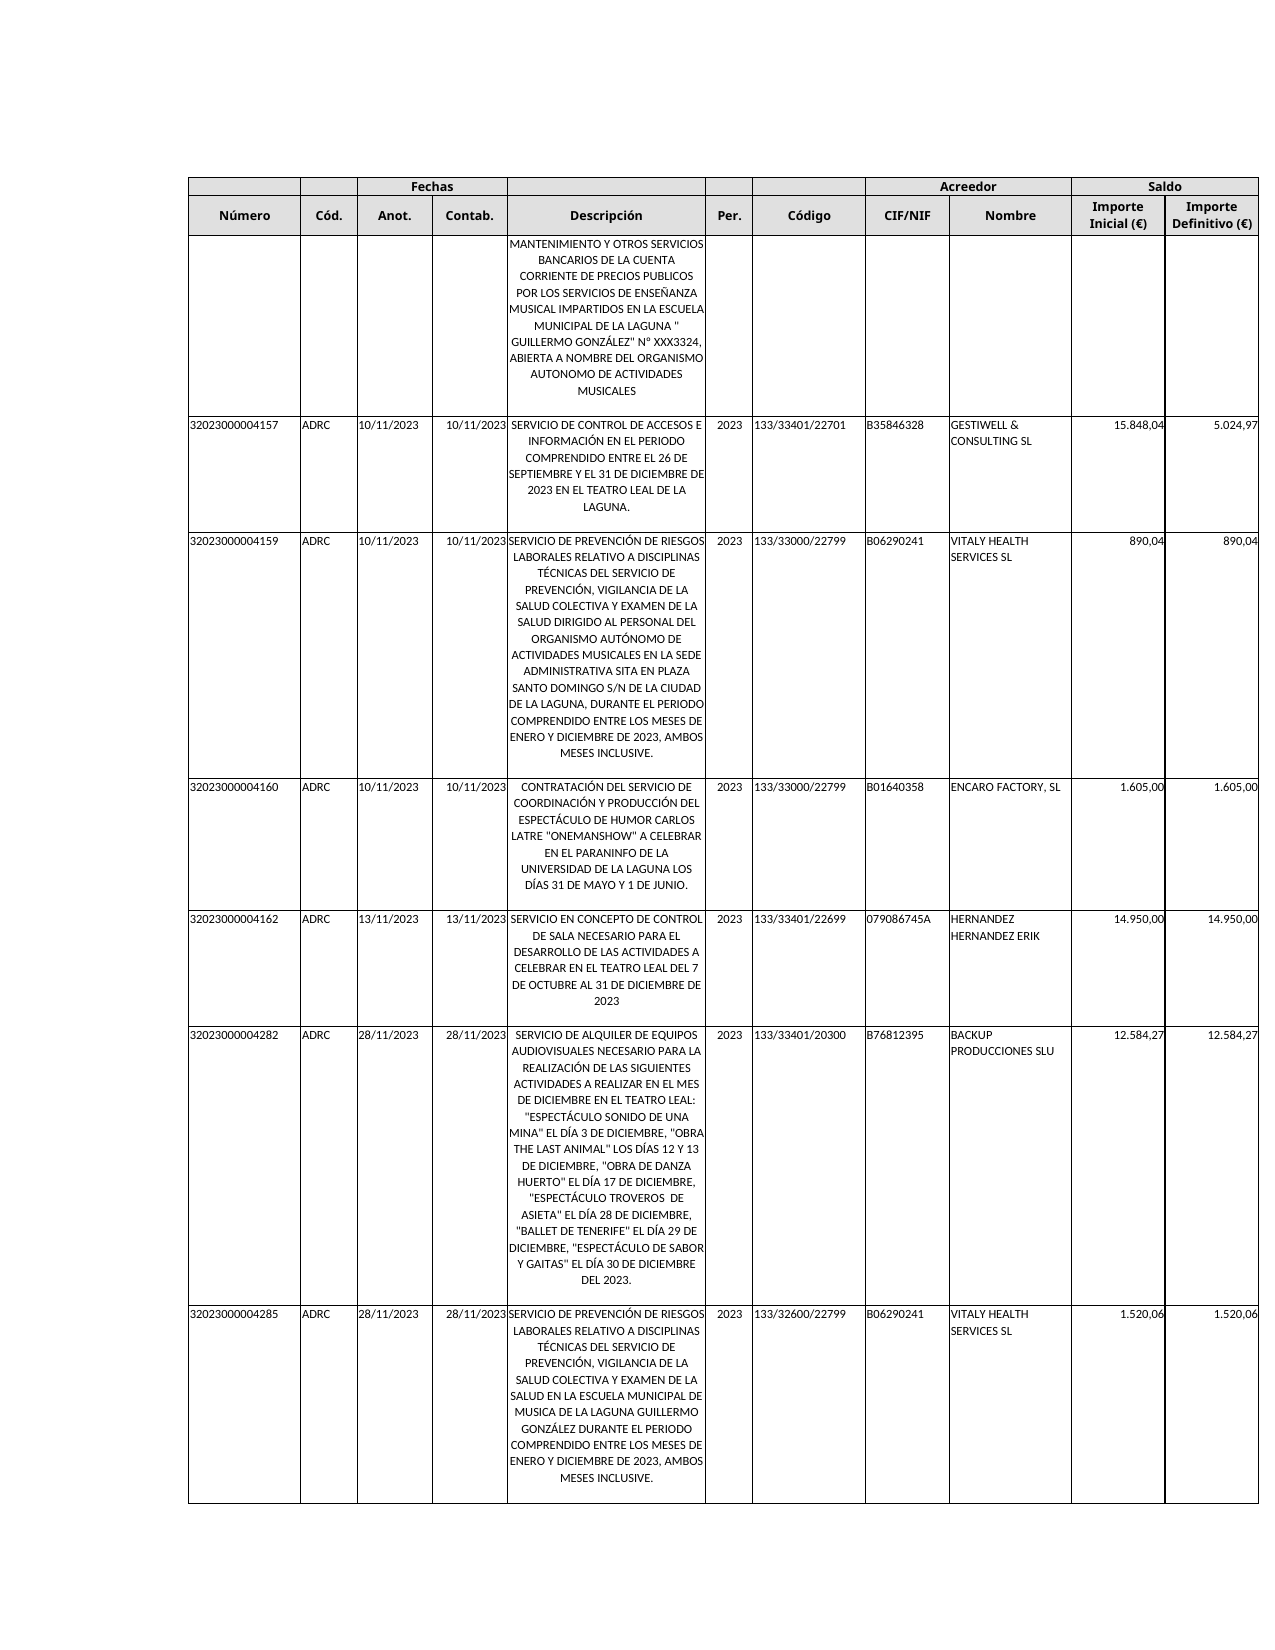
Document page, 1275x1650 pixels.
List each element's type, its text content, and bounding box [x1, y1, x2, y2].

table_cell [1166, 236, 1258, 416]
table_cell ADRC [301, 911, 357, 1026]
table_cell SERVICIO DE PREVENCIÓN DE RIESGOS LABORALES RELATIVO A DISCIPLINAS TÉCNICAS DEL SERVICIO DE PREVENCIÓN, VIGILANCIA DE LA SALUD COLECTIVA Y EXAMEN DE LA SALUD DIRIGIDO AL PERSONAL DEL ORGANISMO AUTÓNOMO DE ACTIVIDADES MUSICALES EN LA SEDE ADMINISTRATIVA SITA EN PLAZA SANTO DOMINGO S/N DE LA CIUDAD DE LA LAGUNA, DURANTE EL PERIODO COMPRENDIDO ENTRE LOS MESES DE ENERO Y DICIEMBRE DE 2023, AMBOS MESES INCLUSIVE. [508, 533, 705, 778]
table_cell 14.950,00 [1166, 911, 1258, 1026]
table_cell 1.605,00 [1166, 779, 1258, 910]
table_cell 13/11/2023 [358, 911, 432, 1026]
table_cell VITALY HEALTH SERVICES SL [950, 1306, 1071, 1503]
table_cell [866, 236, 949, 416]
table_header [706, 178, 752, 195]
table_cell Descripción [508, 196, 705, 235]
table_cell 12.584,27 [1072, 1027, 1164, 1305]
table_cell SERVICIO EN CONCEPTO DE CONTROL DE SALA NECESARIO PARA EL DESARROLLO DE LAS ACTIVIDADES A CELEBRAR EN EL TEATRO LEAL DEL 7 DE OCTUBRE AL 31 DE DICIEMBRE DE 2023 [508, 911, 705, 1026]
table_cell 10/11/2023 [358, 533, 432, 778]
table_cell 32023000004282 [189, 1027, 300, 1305]
table_cell 28/11/2023 [433, 1027, 507, 1305]
table_cell SERVICIO DE PREVENCIÓN DE RIESGOS LABORALES RELATIVO A DISCIPLINAS TÉCNICAS DEL SERVICIO DE PREVENCIÓN, VIGILANCIA DE LA SALUD COLECTIVA Y EXAMEN DE LA SALUD EN LA ESCUELA MUNICIPAL DE MUSICA DE LA LAGUNA GUILLERMO GONZÁLEZ DURANTE EL PERIODO COMPRENDIDO ENTRE LOS MESES DE ENERO Y DICIEMBRE DE 2023, AMBOS MESES INCLUSIVE. [508, 1306, 705, 1503]
table_cell Cód. [301, 196, 357, 235]
table_cell 28/11/2023 [358, 1027, 432, 1305]
table_cell Per. [706, 196, 752, 235]
table_cell ADRC [301, 1027, 357, 1305]
table_cell 10/11/2023 [358, 417, 432, 532]
table_header Acreedor [866, 178, 1071, 195]
table_cell [950, 236, 1071, 416]
table_cell 5.024,97 [1166, 417, 1258, 532]
table_cell B76812395 [866, 1027, 949, 1305]
table_cell [358, 236, 432, 416]
table_cell 10/11/2023 [433, 533, 507, 778]
table_cell MANTENIMIENTO Y OTROS SERVICIOS BANCARIOS DE LA CUENTA CORRIENTE DE PRECIOS PUBLICOS POR LOS SERVICIOS DE ENSEÑANZA MUSICAL IMPARTIDOS EN LA ESCUELA MUNICIPAL DE LA LAGUNA " GUILLERMO GONZÁLEZ" Nº XXX3324, ABIERTA A NOMBRE DEL ORGANISMO AUTONOMO DE ACTIVIDADES MUSICALES [508, 236, 705, 416]
table_cell 10/11/2023 [433, 779, 507, 910]
table_cell 133/33000/22799 [753, 779, 865, 910]
table_cell Importe Definitivo (€) [1166, 196, 1258, 235]
table_cell 2023 [706, 779, 752, 910]
table_cell 32023000004162 [189, 911, 300, 1026]
table_cell 15.848,04 [1072, 417, 1164, 532]
table_cell [706, 236, 752, 416]
table_cell 32023000004157 [189, 417, 300, 532]
table_cell CONTRATACIÓN DEL SERVICIO DE COORDINACIÓN Y PRODUCCIÓN DEL ESPECTÁCULO DE HUMOR CARLOS LATRE "ONEMANSHOW" A CELEBRAR EN EL PARANINFO DE LA UNIVERSIDAD DE LA LAGUNA LOS DÍAS 31 DE MAYO Y 1 DE JUNIO. [508, 779, 705, 910]
table_cell Nombre [950, 196, 1071, 235]
table_cell 133/33000/22799 [753, 533, 865, 778]
table_cell VITALY HEALTH SERVICES SL [950, 533, 1071, 778]
table_cell 14.950,00 [1072, 911, 1164, 1026]
table_cell 28/11/2023 [358, 1306, 432, 1503]
table_cell 28/11/2023 [433, 1306, 507, 1503]
table_cell 2023 [706, 1027, 752, 1305]
table_cell B06290241 [866, 533, 949, 778]
table_cell 2023 [706, 911, 752, 1026]
table_cell Código [753, 196, 865, 235]
table_cell HERNANDEZ HERNANDEZ ERIK [950, 911, 1071, 1026]
table_cell 2023 [706, 533, 752, 778]
table_cell BACKUP PRODUCCIONES SLU [950, 1027, 1071, 1305]
table_cell 2023 [706, 417, 752, 532]
table_cell 10/11/2023 [358, 779, 432, 910]
table_cell GESTIWELL & CONSULTING SL [950, 417, 1071, 532]
table_cell 32023000004160 [189, 779, 300, 910]
table_cell 133/33401/22699 [753, 911, 865, 1026]
table_cell ADRC [301, 779, 357, 910]
table_cell [301, 236, 357, 416]
table_cell ADRC [301, 533, 357, 778]
table_cell 133/33401/20300 [753, 1027, 865, 1305]
table_cell SERVICIO DE ALQUILER DE EQUIPOS AUDIOVISUALES NECESARIO PARA LA REALIZACIÓN DE LAS SIGUIENTES ACTIVIDADES A REALIZAR EN EL MES DE DICIEMBRE EN EL TEATRO LEAL: "ESPECTÁCULO SONIDO DE UNA MINA" EL DÍA 3 DE DICIEMBRE, "OBRA THE LAST ANIMAL" LOS DÍAS 12 Y 13 DE DICIEMBRE, "OBRA DE DANZA HUERTO" EL DÍA 17 DE DICIEMBRE, "ESPECTÁCULO TROVEROS DE ASIETA" EL DÍA 28 DE DICIEMBRE, "BALLET DE TENERIFE" EL DÍA 29 DE DICIEMBRE, "ESPECTÁCULO DE SABOR Y GAITAS" EL DÍA 30 DE DICIEMBRE DEL 2023. [508, 1027, 705, 1305]
table_cell [189, 236, 300, 416]
table_cell [433, 236, 507, 416]
table_cell B35846328 [866, 417, 949, 532]
table_header [189, 178, 300, 195]
table_cell 13/11/2023 [433, 911, 507, 1026]
table_cell Anot. [358, 196, 432, 235]
table_cell 2023 [706, 1306, 752, 1503]
table_cell 1.520,06 [1166, 1306, 1258, 1503]
table_cell Importe Inicial (€) [1072, 196, 1164, 235]
table_cell 079086745A [866, 911, 949, 1026]
table_cell SERVICIO DE CONTROL DE ACCESOS E INFORMACIÓN EN EL PERIODO COMPRENDIDO ENTRE EL 26 DE SEPTIEMBRE Y EL 31 DE DICIEMBRE DE 2023 EN EL TEATRO LEAL DE LA LAGUNA. [508, 417, 705, 532]
table_cell B06290241 [866, 1306, 949, 1503]
table_header Fechas [358, 178, 507, 195]
table_cell 32023000004285 [189, 1306, 300, 1503]
table_header Saldo [1072, 178, 1258, 195]
table_cell 890,04 [1166, 533, 1258, 778]
table_cell 133/33401/22701 [753, 417, 865, 532]
table_cell ENCARO FACTORY, SL [950, 779, 1071, 910]
table_cell ADRC [301, 1306, 357, 1503]
table_header [508, 178, 705, 195]
table_cell 10/11/2023 [433, 417, 507, 532]
table_cell CIF/NIF [866, 196, 949, 235]
table_cell 1.605,00 [1072, 779, 1164, 910]
table_cell 12.584,27 [1166, 1027, 1258, 1305]
table_cell 133/32600/22799 [753, 1306, 865, 1503]
table_cell 1.520,06 [1072, 1306, 1164, 1503]
table_cell 32023000004159 [189, 533, 300, 778]
table_header [301, 178, 357, 195]
table_cell [753, 236, 865, 416]
table_cell B01640358 [866, 779, 949, 910]
table_cell 890,04 [1072, 533, 1164, 778]
table_cell Contab. [433, 196, 507, 235]
table_cell [1072, 236, 1164, 416]
table_cell Número [189, 196, 300, 235]
table_cell ADRC [301, 417, 357, 532]
table_header [753, 178, 865, 195]
